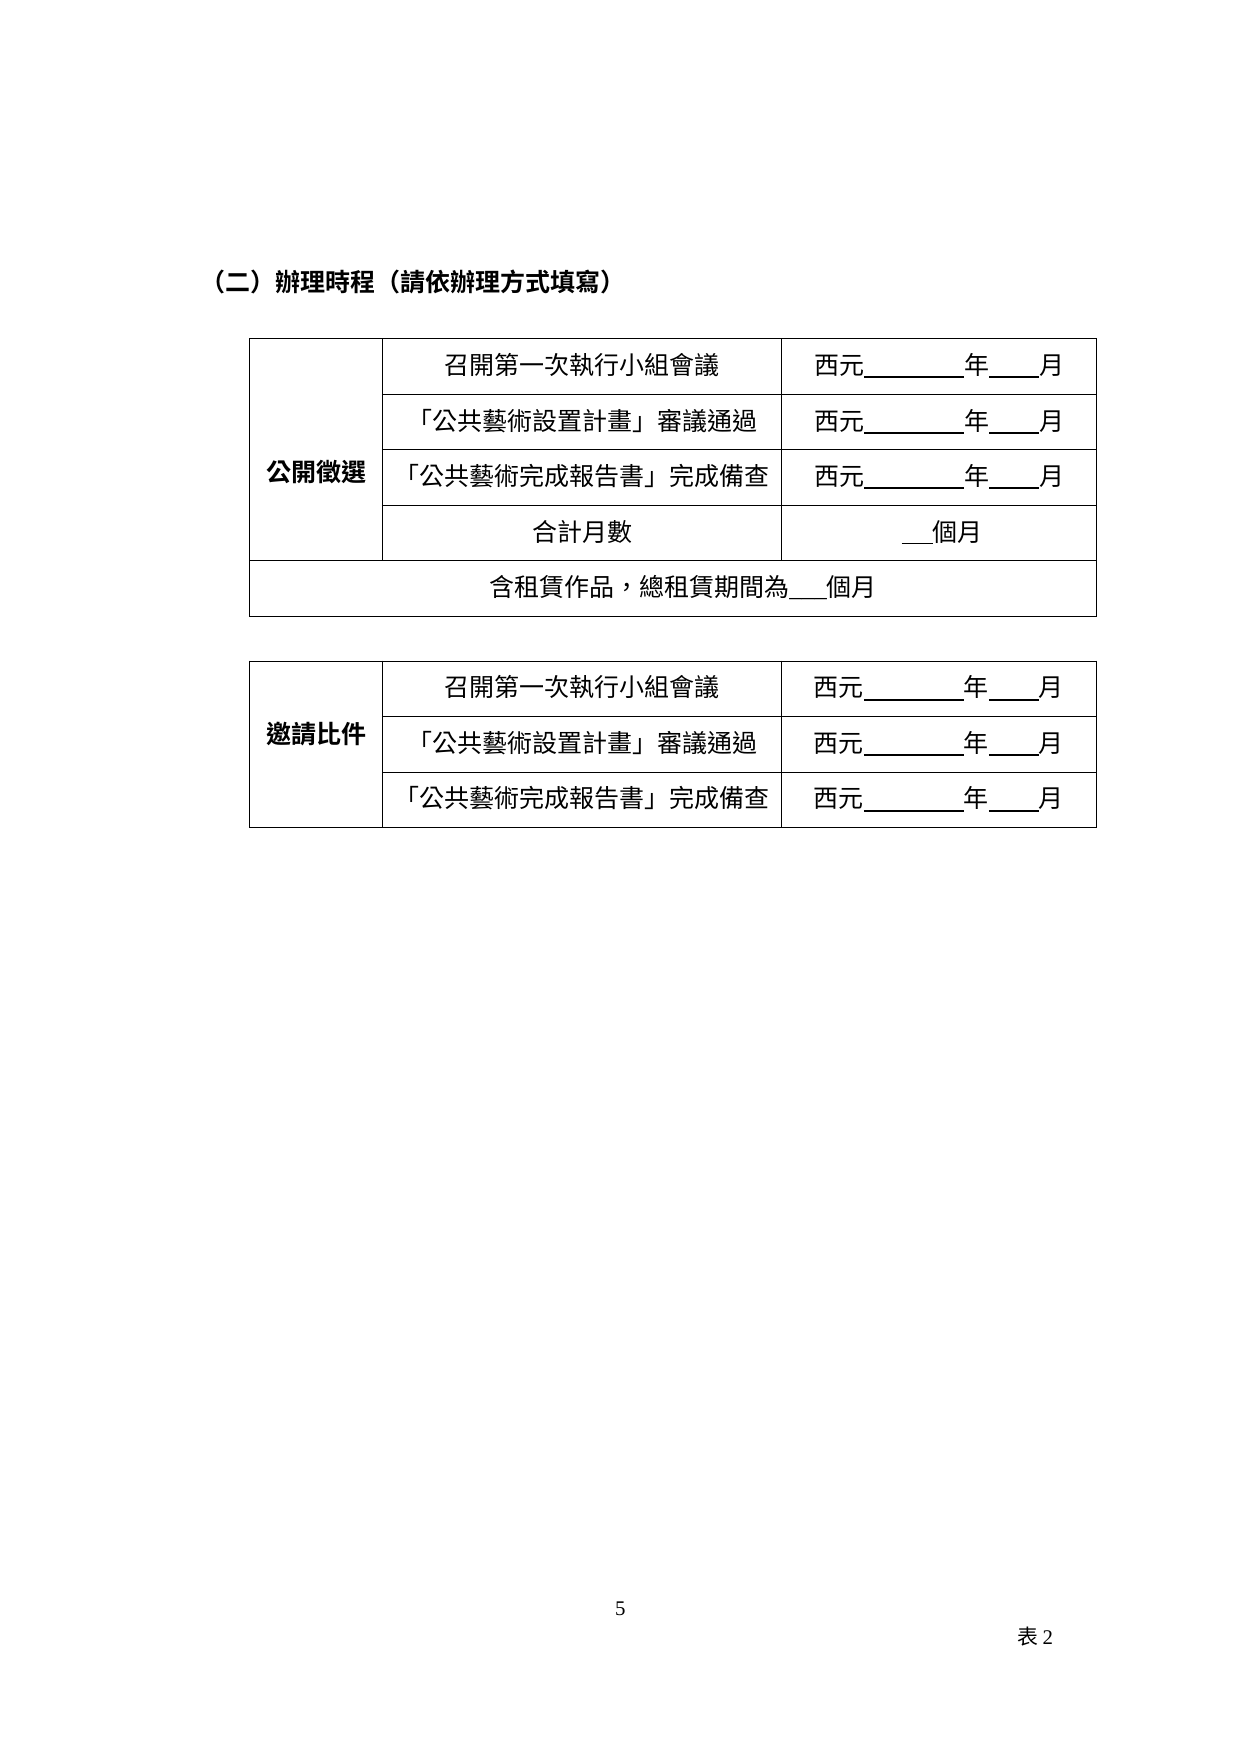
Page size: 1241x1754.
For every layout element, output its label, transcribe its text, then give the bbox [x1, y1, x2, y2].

table_cell 西元 年 月 [782, 395, 1096, 449]
text （二）辦理時程（請依辦理方式填寫） [187, 262, 1053, 298]
table_header 召開第一次執行小組會議 [383, 339, 781, 394]
table_cell 西元 年 月 [782, 773, 1096, 827]
table_cell 「公共藝術完成報告書」完成備查 [383, 450, 781, 505]
table_header  邀請比件 [250, 662, 382, 827]
table_header  公開徵選 [250, 339, 382, 560]
table_cell 含租賃作品，總租賃期間為___個月 [250, 561, 1096, 616]
table_cell 「公共藝術設置計畫」審議通過 [383, 395, 781, 449]
table_cell 合計月數 [383, 506, 781, 560]
table_header 召開第一次執行小組會議 [383, 662, 781, 716]
table_header 西元 年 月 [782, 662, 1096, 716]
table_cell 西元 年 月 [782, 717, 1096, 772]
table_cell 「公共藝術設置計畫」審議通過 [383, 717, 781, 772]
table_cell 個月 [782, 506, 1096, 560]
table_cell 西元 年 月 [782, 450, 1096, 505]
table_cell 「公共藝術完成報告書」完成備查 [383, 773, 781, 827]
table_header 西元 年 月 [782, 339, 1096, 394]
